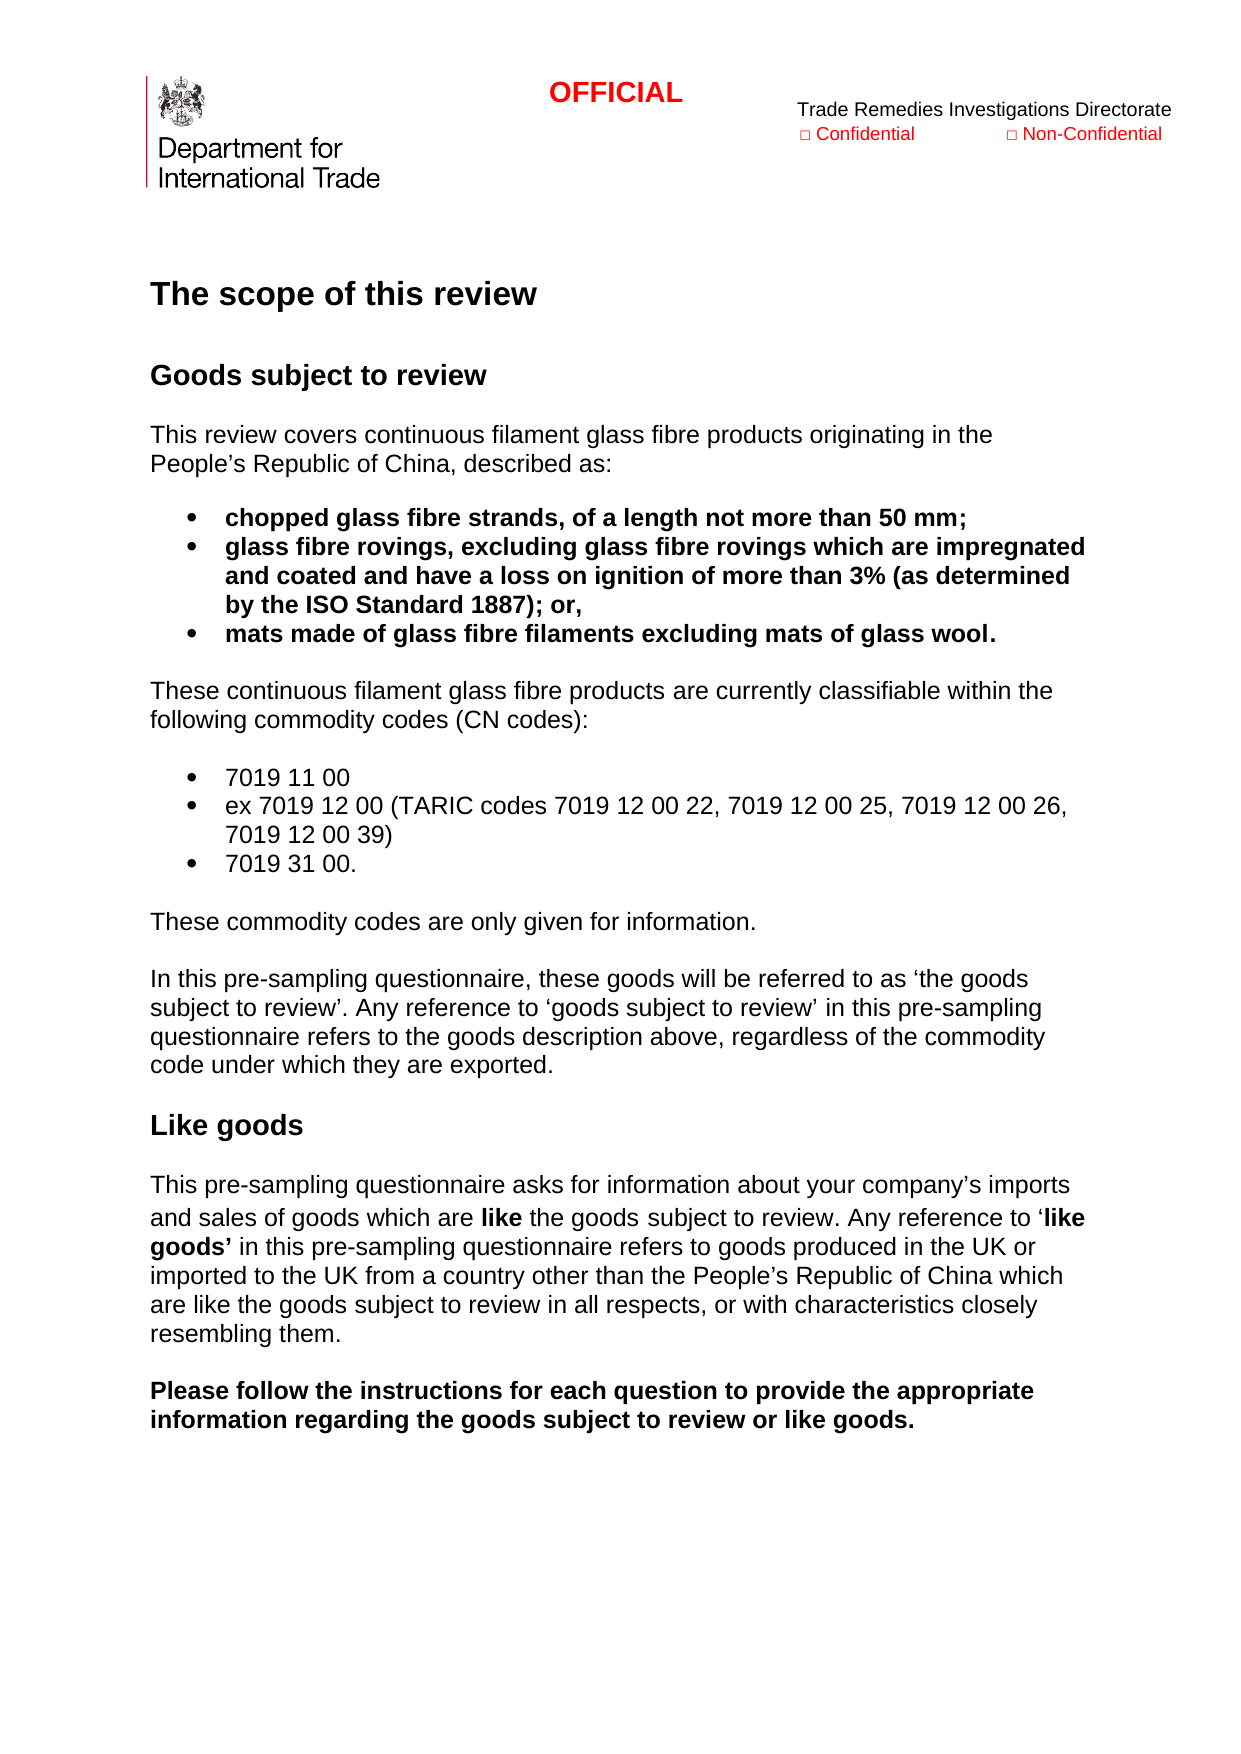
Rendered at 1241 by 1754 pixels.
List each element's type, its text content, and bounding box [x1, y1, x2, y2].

list glass fibre rovings, excluding glass fibre rovings which are impregnated and coated and have a loss on ignition of more than 3% (as determined by the ISO Standard 1887); or, [187, 532, 1090, 619]
text Goods subject to review [150, 358, 1090, 392]
subtitle The scope of this review [150, 274, 1090, 313]
text This pre-sampling questionnaire asks for information about your company’s imports and sales of goods which are like the goods subject to review. Any reference to ‘like goods’ in this pre-sampling questionnaire refers to goods produced in the UK or imported to the UK from a country other than the People’s Republic of China which are like the goods subject to review in all respects, or with characteristics closely resembling them. [150, 1170, 1090, 1347]
text This review covers continuous filament glass fibre products originating in the People’s Republic of China, described as: [150, 420, 1090, 478]
text Like goods [150, 1108, 1090, 1141]
text These continuous filament glass fibre products are currently classifiable within the following commodity codes (CN codes): [150, 676, 1090, 734]
list ex 7019 12 00 (TARIC codes 7019 12 00 22, 7019 12 00 25, 7019 12 00 26, 7019 12 00 39) [187, 791, 1090, 849]
list chopped glass fibre strands, of a length not more than 50 mm; [187, 503, 1090, 532]
list mats made of glass fibre filaments excluding mats of glass wool. [187, 619, 1090, 647]
list 7019 31 00. [187, 849, 1090, 878]
list 7019 11 00 [187, 762, 1090, 791]
text These commodity codes are only given for information. [150, 907, 1090, 935]
text In this pre-sampling questionnaire, these goods will be referred to as ‘the goods subject to review’. Any reference to ‘goods subject to review’ in this pre-sampling questionnaire refers to the goods description above, regardless of the commodity code under which they are exported. [150, 964, 1090, 1079]
text Please follow the instructions for each question to provide the appropriate information regarding the goods subject to review or like goods. [150, 1376, 1090, 1434]
